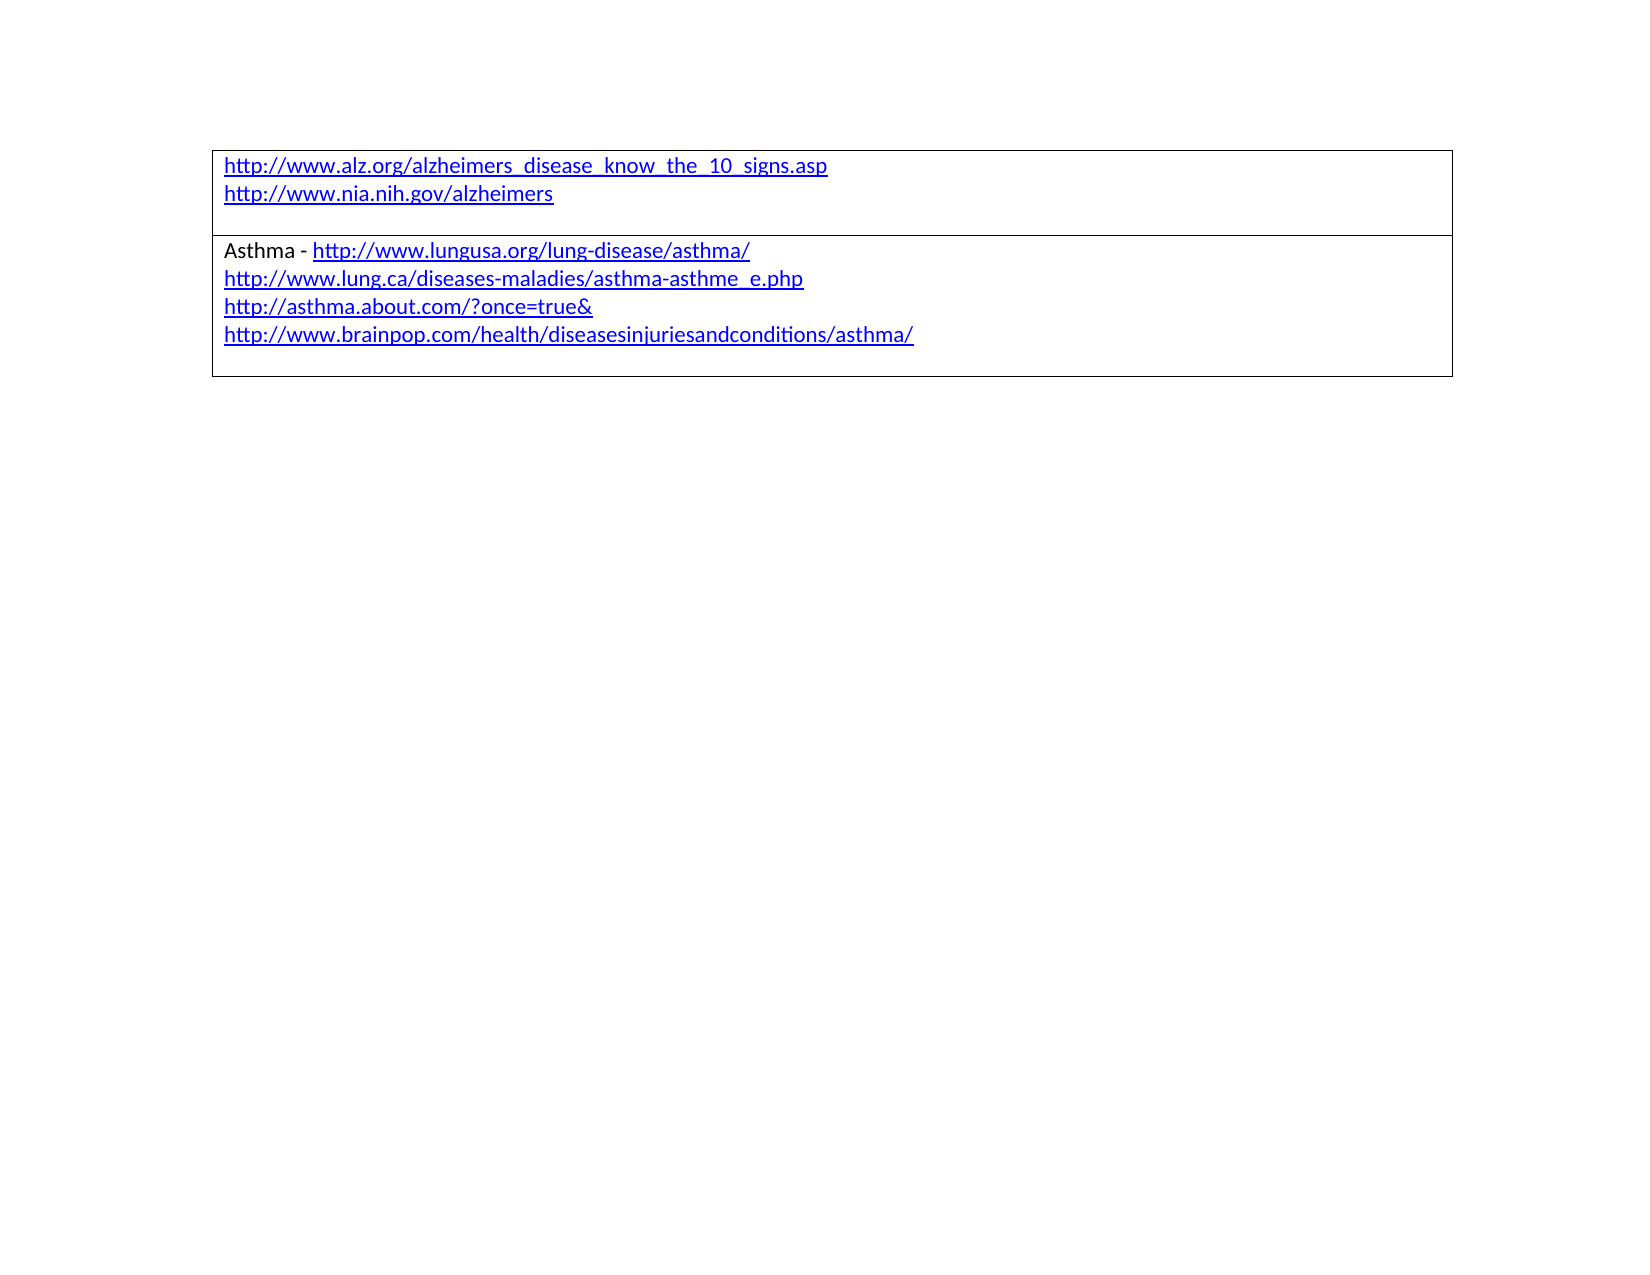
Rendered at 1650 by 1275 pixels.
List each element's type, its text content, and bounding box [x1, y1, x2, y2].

table_cell Asthma - http://www.lungusa.org/lung-disease/asthma/ http://www.lung.ca/diseases-maladies/asthma-asthme_e.php http://asthma.about.com/?once=true& http://www.brainpop.com/health/diseasesinjuriesandconditions/asthma/ [213, 236, 1452, 376]
table_cell http://www.alz.org/alzheimers_disease_know_the_10_signs.asp http://www.nia.nih.gov/alzheimers [213, 151, 1452, 235]
